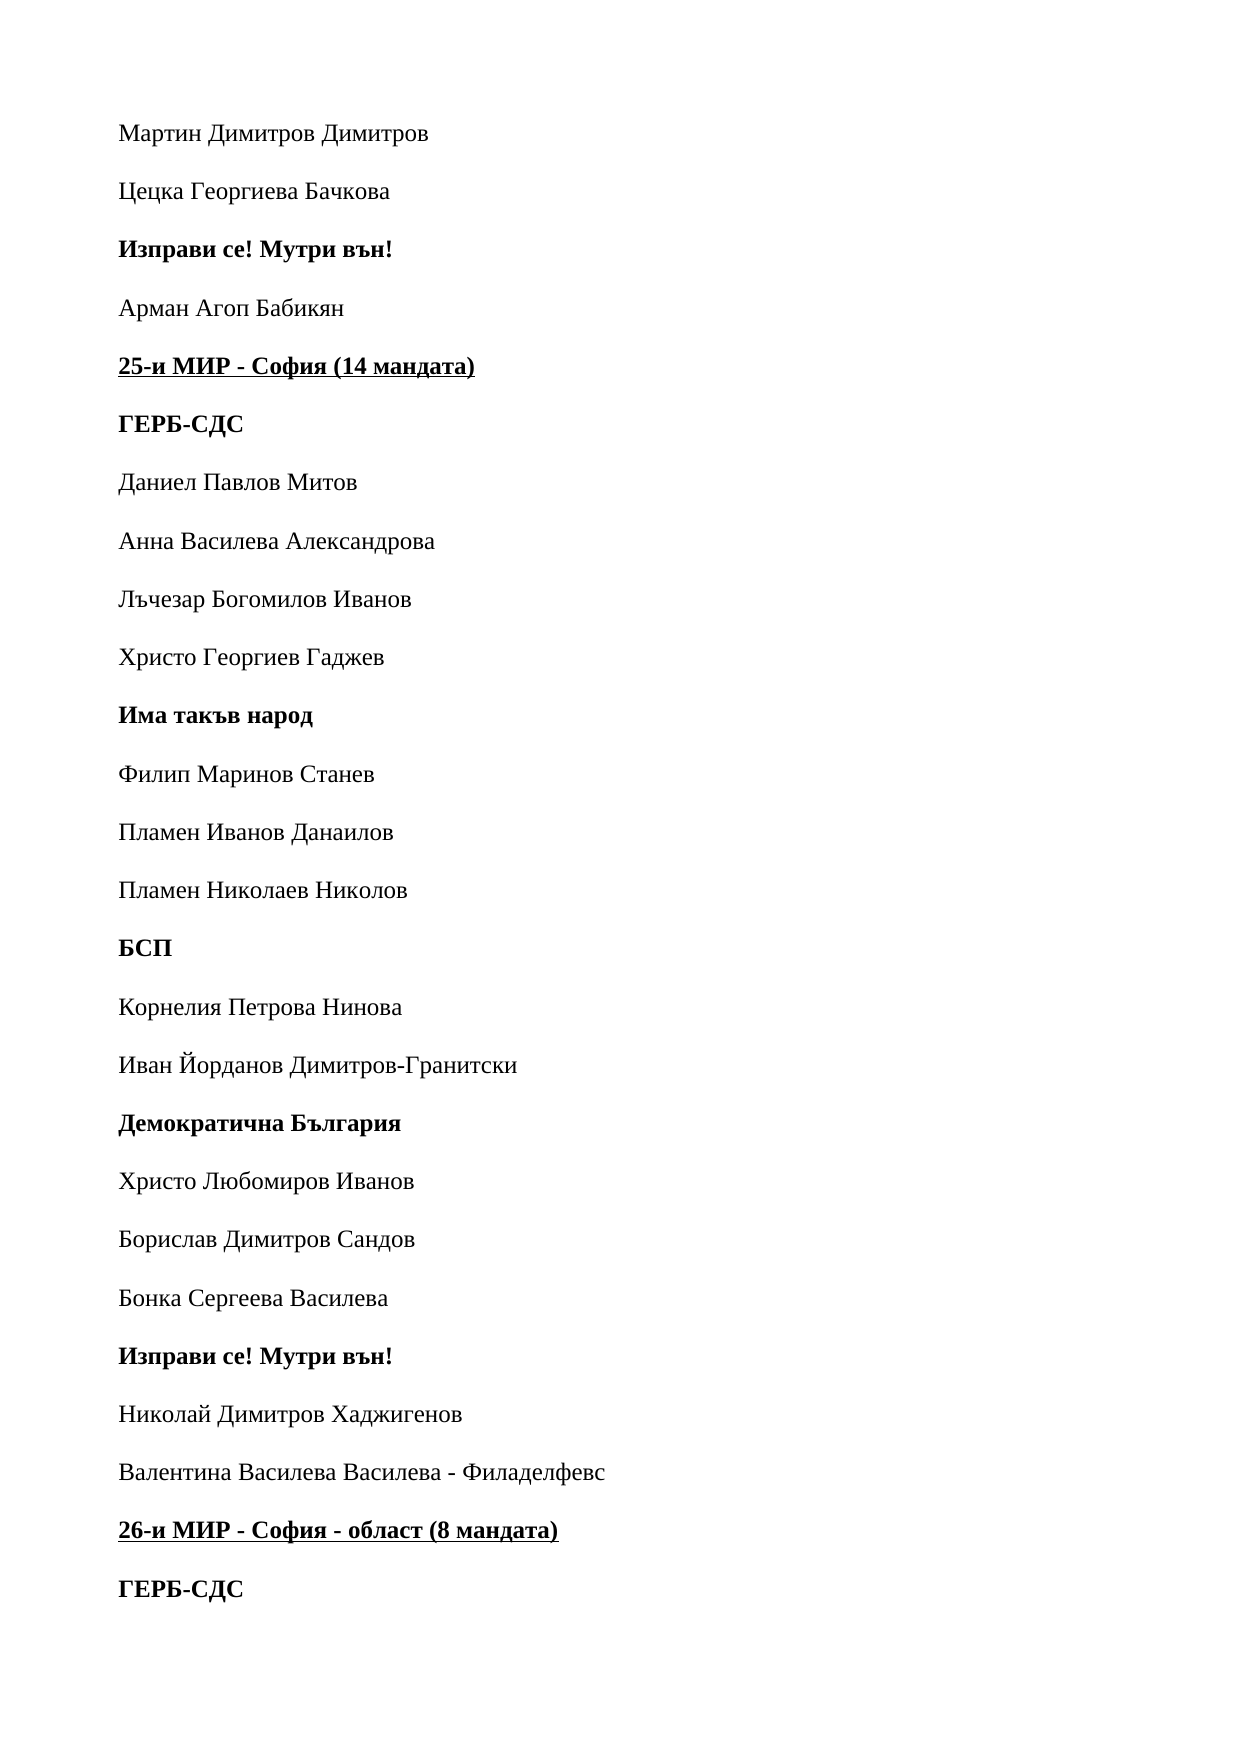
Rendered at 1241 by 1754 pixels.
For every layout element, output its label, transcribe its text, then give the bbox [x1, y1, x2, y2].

text Пламен Иванов Данаилов [118, 817, 1122, 846]
text Лъчезар Богомилов Иванов [118, 584, 1122, 613]
text Борислав Димитров Сандов [118, 1224, 1122, 1253]
text Корнелия Петрова Нинова [118, 992, 1122, 1020]
text Бонка Сергеева Василева [118, 1283, 1122, 1311]
text Има такъв народ [118, 700, 1122, 729]
text Анна Василева Александрова [118, 526, 1122, 554]
text Изправи се! Мутри вън! [118, 234, 1122, 263]
text Демократична България [118, 1108, 1122, 1137]
text Пламен Николаев Николов [118, 875, 1122, 904]
text БСП [118, 933, 1122, 962]
text 26-и МИР - София - област (8 мандата) [118, 1516, 1122, 1544]
text Цецка Георгиева Бачкова [118, 176, 1122, 205]
text Даниел Павлов Митов [118, 467, 1122, 496]
text 25-и МИР - София (14 мандата) [118, 351, 1122, 380]
text Изправи се! Мутри вън! [118, 1341, 1122, 1370]
text Валентина Василева Василева - Филаделфевс [118, 1457, 1122, 1486]
text Николай Димитров Хаджигенов [118, 1399, 1122, 1428]
text ГЕРБ-СДС [118, 409, 1122, 438]
text Иван Йорданов Димитров-Гранитски [118, 1050, 1122, 1078]
text Арман Агоп Бабикян [118, 293, 1122, 322]
text Филип Маринов Станев [118, 759, 1122, 787]
text Мартин Димитров Димитров [118, 118, 1122, 147]
text Христо Георгиев Гаджев [118, 642, 1122, 671]
text ГЕРБ-СДС [118, 1574, 1122, 1603]
text Христо Любомиров Иванов [118, 1166, 1122, 1195]
